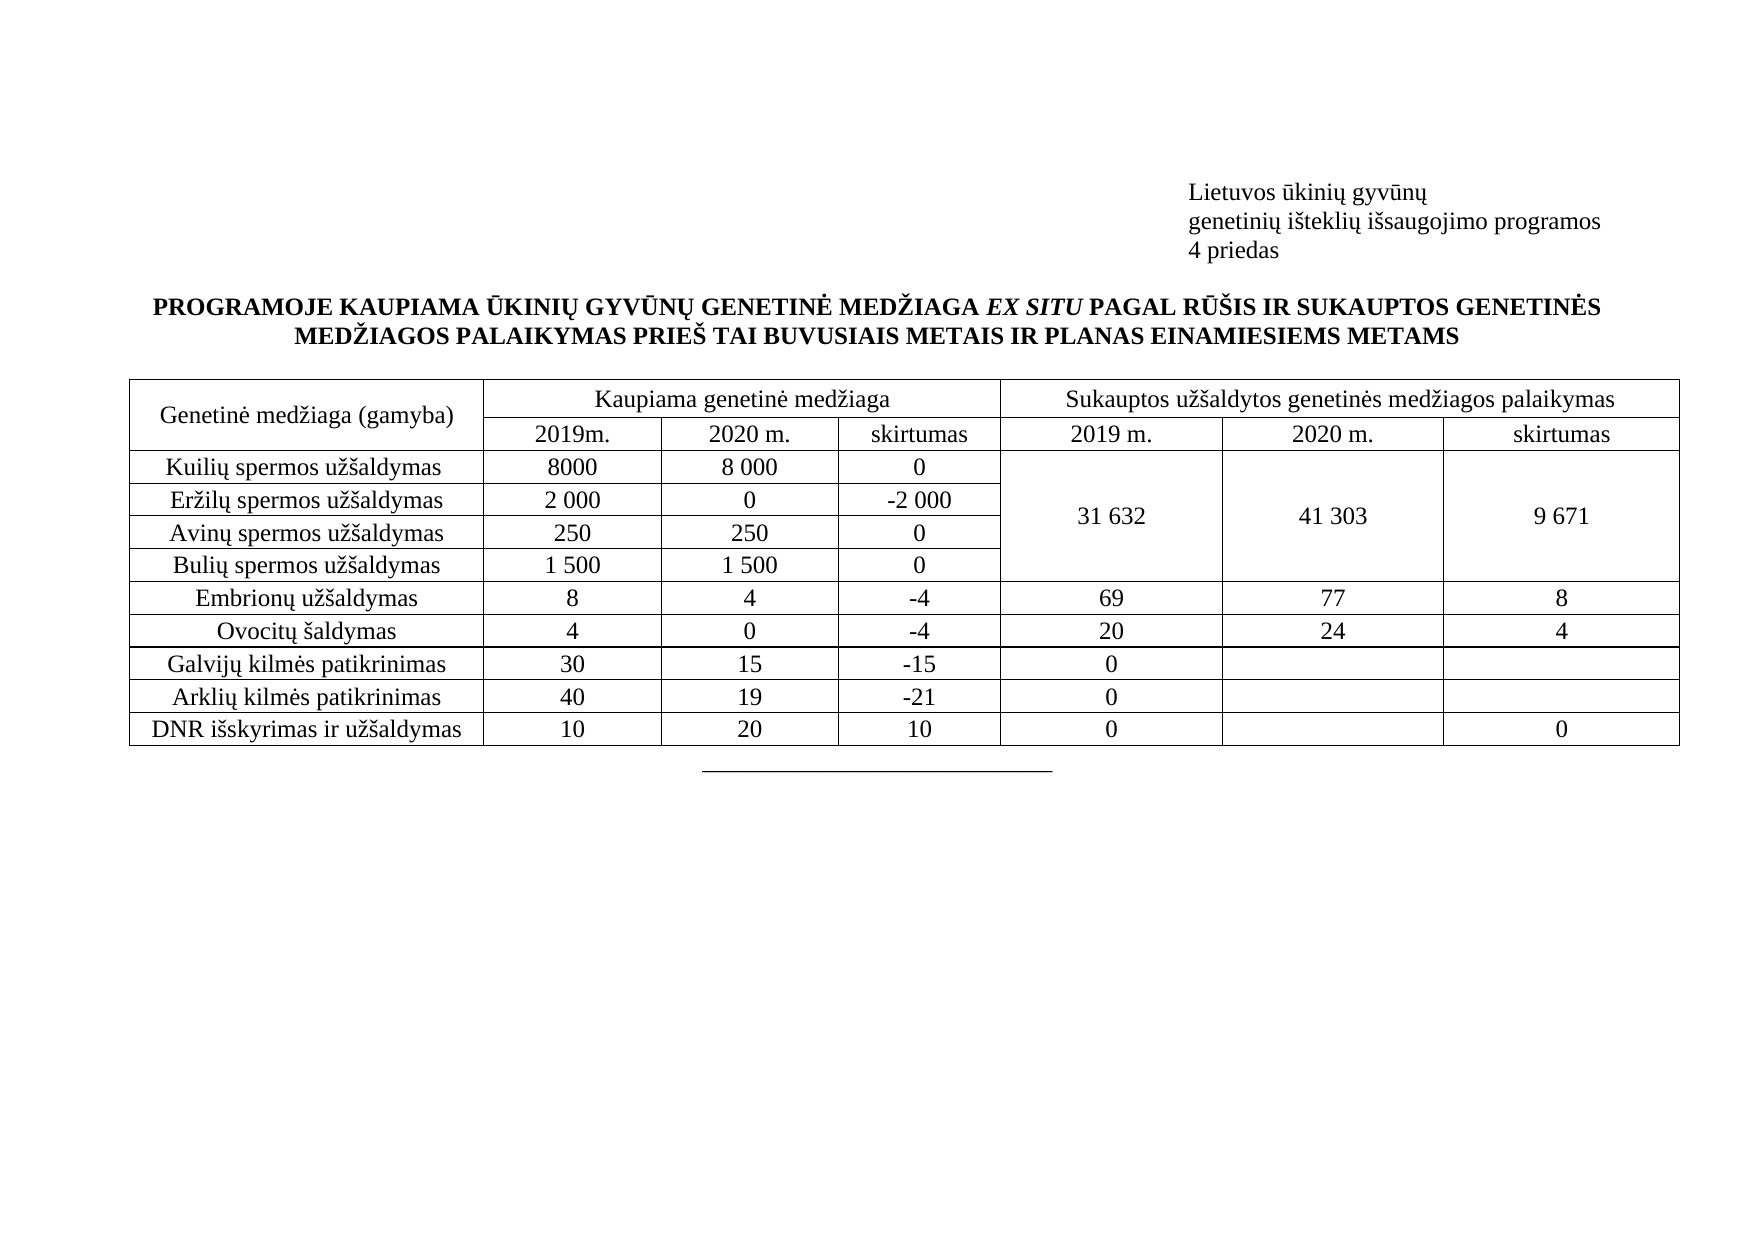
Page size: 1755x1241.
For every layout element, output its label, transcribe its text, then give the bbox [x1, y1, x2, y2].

table_cell 250 [662, 516, 838, 548]
table_cell Eržilų spermos užšaldymas [130, 484, 483, 515]
text programoje kaupiama ūkinių gyvūnų genetinė medžiaga Ex situ pagal rūšis ir sukauptos genetinės medžiagos palaikymas prieš tai buvusiais metais ir planas Einamiesiems metams [118, 292, 1636, 350]
table_cell DNR išskyrimas ir užšaldymas [130, 713, 483, 745]
table_cell 9 671 [1444, 451, 1679, 581]
table_cell skirtumas [1444, 418, 1679, 449]
table_cell 20 [662, 713, 838, 745]
table_header Kaupiama genetinė medžiaga [484, 380, 1000, 417]
table_cell 30 [484, 648, 661, 679]
table_cell Bulių spermos užšaldymas [130, 549, 483, 581]
table_cell 0 [1001, 680, 1222, 712]
table_cell 69 [1001, 582, 1222, 614]
table_cell 24 [1223, 615, 1443, 646]
table_cell 15 [662, 648, 838, 679]
table_cell 2019 m. [1001, 418, 1222, 449]
table_cell 2020 m. [1223, 418, 1443, 449]
text Lietuvos ūkinių gyvūnų [118, 177, 1636, 206]
table_cell [1444, 680, 1679, 712]
table_cell 10 [839, 713, 1000, 745]
table_cell 8 [484, 582, 661, 614]
table_cell -4 [839, 615, 1000, 646]
table_cell 40 [484, 680, 661, 712]
table_cell [1223, 713, 1443, 745]
table_cell 4 [662, 582, 838, 614]
text ____________________________ [118, 746, 1636, 775]
table_cell 0 [1444, 713, 1679, 745]
table_cell 2019m. [484, 418, 661, 449]
table_cell 4 [1444, 615, 1679, 646]
table_cell 0 [662, 484, 838, 515]
table_cell 1 500 [484, 549, 661, 581]
table_cell 8000 [484, 451, 661, 482]
table_cell Ovocitų šaldymas [130, 615, 483, 646]
table_cell [1444, 648, 1679, 679]
table_cell 41 303 [1223, 451, 1443, 581]
table_cell 2020 m. [662, 418, 838, 449]
table_cell Embrionų užšaldymas [130, 582, 483, 614]
table_cell Kuilių spermos užšaldymas [130, 451, 483, 482]
table_cell -15 [839, 648, 1000, 679]
table_cell 250 [484, 516, 661, 548]
table_header Genetinė medžiaga (gamyba) [130, 380, 483, 449]
table_cell 0 [839, 549, 1000, 581]
table_cell 0 [839, 451, 1000, 482]
table_cell 0 [1001, 713, 1222, 745]
table_cell 19 [662, 680, 838, 712]
table_cell -21 [839, 680, 1000, 712]
table_cell 77 [1223, 582, 1443, 614]
table_cell [1223, 680, 1443, 712]
table_cell 0 [839, 516, 1000, 548]
table_cell Arklių kilmės patikrinimas [130, 680, 483, 712]
table_cell 8 [1444, 582, 1679, 614]
table_cell 4 [484, 615, 661, 646]
table_cell Avinų spermos užšaldymas [130, 516, 483, 548]
table_cell 8 000 [662, 451, 838, 482]
table_cell 20 [1001, 615, 1222, 646]
table_cell 2 000 [484, 484, 661, 515]
table_cell 0 [1001, 648, 1222, 679]
table_cell 10 [484, 713, 661, 745]
text 4 priedas [118, 235, 1636, 263]
table_cell -2 000 [839, 484, 1000, 515]
table_cell 1 500 [662, 549, 838, 581]
table_cell -4 [839, 582, 1000, 614]
text genetinių išteklių išsaugojimo programos [118, 206, 1636, 235]
table_cell [1223, 648, 1443, 679]
table_cell skirtumas [839, 418, 1000, 449]
table_cell 31 632 [1001, 451, 1222, 581]
table_cell Galvijų kilmės patikrinimas [130, 648, 483, 679]
table_cell 0 [662, 615, 838, 646]
table_header Sukauptos užšaldytos genetinės medžiagos palaikymas [1001, 380, 1679, 417]
